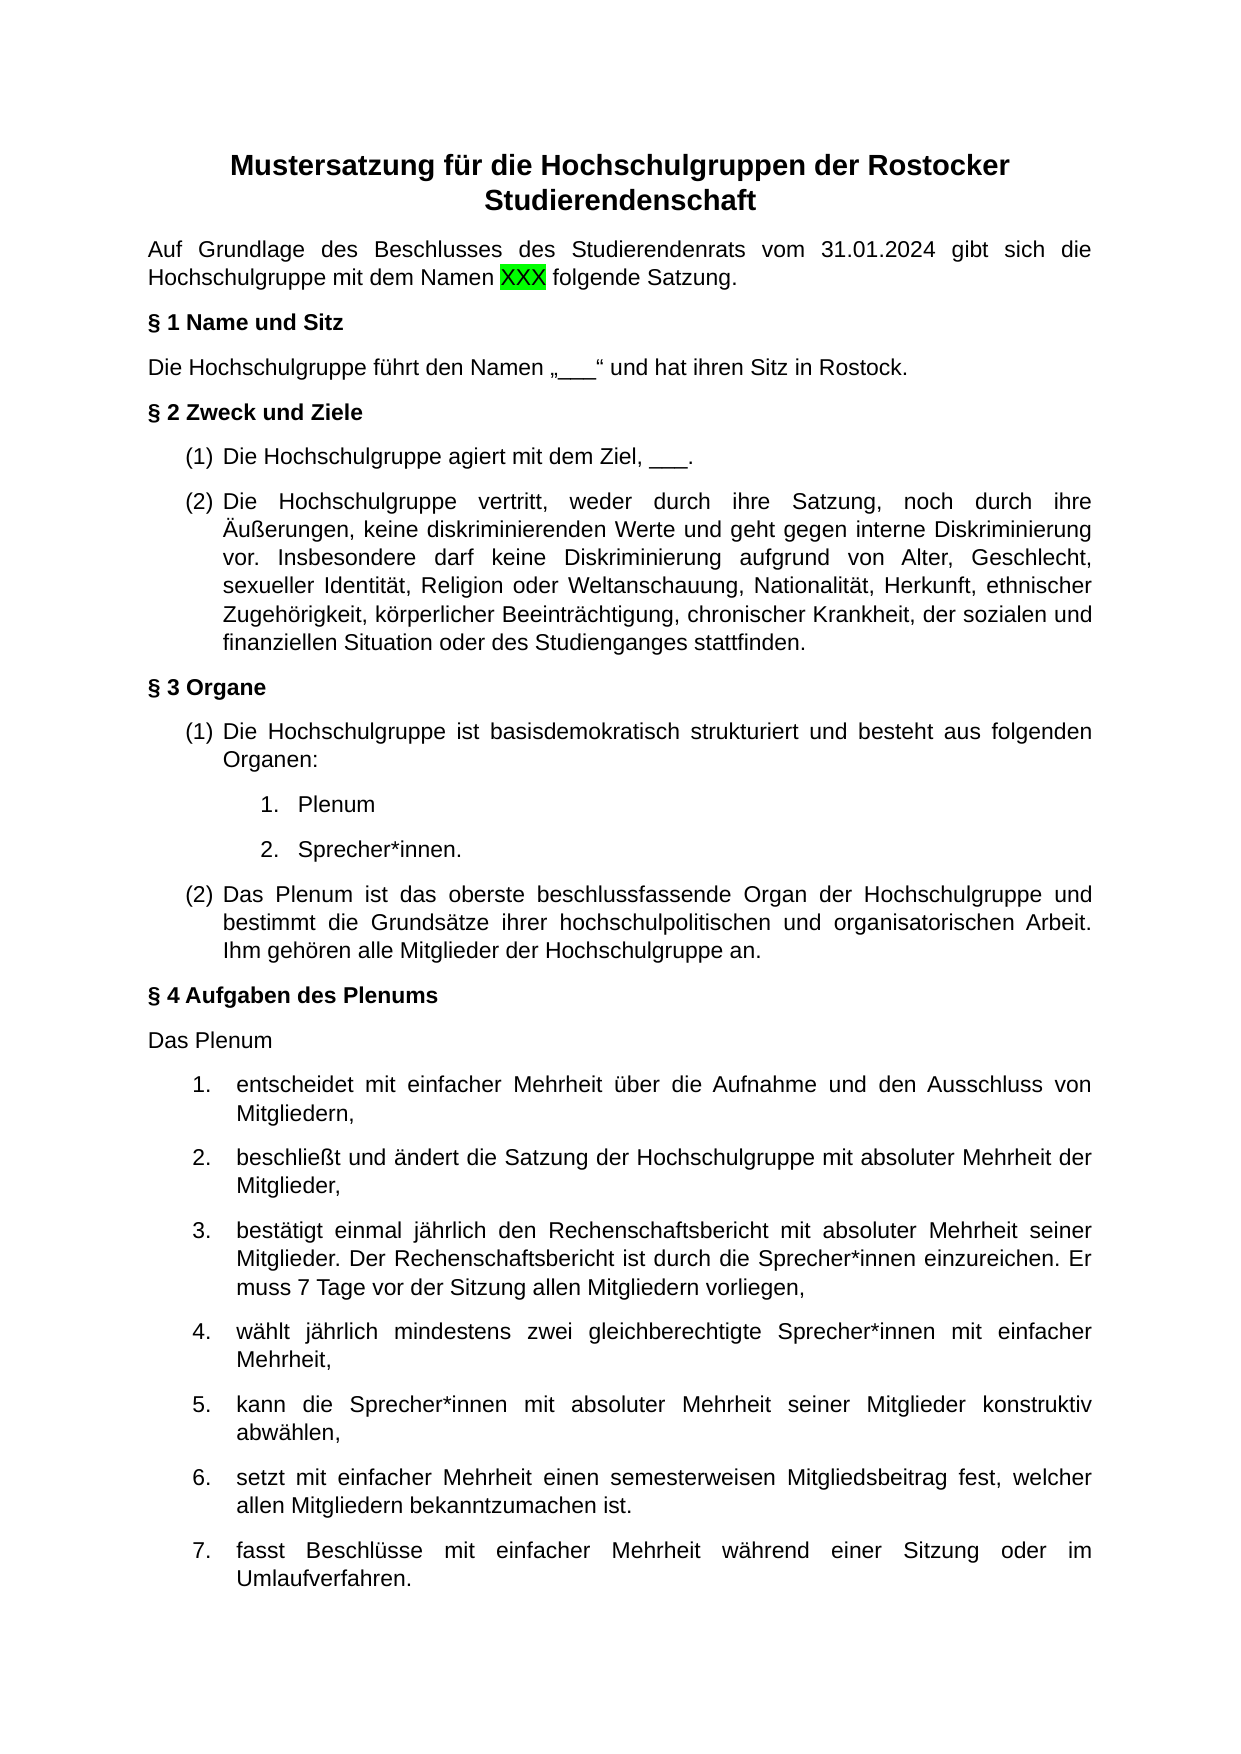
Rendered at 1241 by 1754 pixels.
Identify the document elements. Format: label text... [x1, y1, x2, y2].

text § 3 Organe [148, 673, 1093, 700]
list beschließt und ändert die Satzung der Hochschulgruppe mit absoluter Mehrheit der Mitglieder, [192, 1144, 1093, 1199]
text Die Hochschulgruppe führt den Namen „___“ und hat ihren Sitz in Rostock. [148, 354, 1093, 380]
text Das Plenum [148, 1027, 1093, 1053]
list Die Hochschulgruppe agiert mit dem Ziel, ___. [185, 443, 1093, 469]
list Die Hochschulgruppe vertritt, weder durch ihre Satzung, noch durch ihre Äußerungen, keine diskriminierenden Werte und geht gegen interne Diskriminierung vor. Insbesondere darf keine Diskriminierung aufgrund von Alter, Geschlecht, sexueller Identität, Religion oder Weltanschauung, Nationalität, Herkunft, ethnischer Zugehörigkeit, körperlicher Beeinträchtigung, chronischer Krankheit, der sozialen und finanziellen Situation oder des Studienganges stattfinden. [185, 488, 1093, 655]
text § 1 Name und Sitz [148, 309, 1093, 335]
list entscheidet mit einfacher Mehrheit über die Aufnahme und den Ausschluss von Mitgliedern, [192, 1071, 1093, 1126]
list bestätigt einmal jährlich den Rechenschaftsbericht mit absoluter Mehrheit seiner Mitglieder. Der Rechenschaftsbericht ist durch die Sprecher*innen einzureichen. Er muss 7 Tage vor der Sitzung allen Mitgliedern vorliegen, [192, 1217, 1093, 1300]
list fasst Beschlüsse mit einfacher Mehrheit während einer Sitzung oder im Umlaufverfahren. [192, 1537, 1093, 1591]
text § 2 Zweck und Ziele [148, 398, 1093, 425]
list Plenum [260, 791, 1093, 817]
list Sprecher*innen. [260, 836, 1093, 862]
text Mustersatzung für die Hochschulgruppen der Rostocker Studierendenschaft [148, 148, 1093, 217]
list Das Plenum ist das oberste beschlussfassende Organ der Hochschulgruppe und bestimmt die Grundsätze ihrer hochschulpolitischen und organisatorischen Arbeit. Ihm gehören alle Mitglieder der Hochschulgruppe an. [185, 881, 1093, 963]
list wählt jährlich mindestens zwei gleichberechtigte Sprecher*innen mit einfacher Mehrheit, [192, 1318, 1093, 1373]
list setzt mit einfacher Mehrheit einen semesterweisen Mitgliedsbeitrag fest, welcher allen Mitgliedern bekanntzumachen ist. [192, 1464, 1093, 1518]
text Auf Grundlage des Beschlusses des Studierendenrats vom 31.01.2024 gibt sich die Hochschulgruppe mit dem Namen XXX folgende Satzung. [148, 236, 1093, 290]
text § 4 Aufgaben des Plenums [148, 982, 1093, 1008]
list kann die Sprecher*innen mit absoluter Mehrheit seiner Mitglieder konstruktiv abwählen, [192, 1391, 1093, 1446]
list Die Hochschulgruppe ist basisdemokratisch strukturiert und besteht aus folgenden Organen: [185, 718, 1093, 773]
